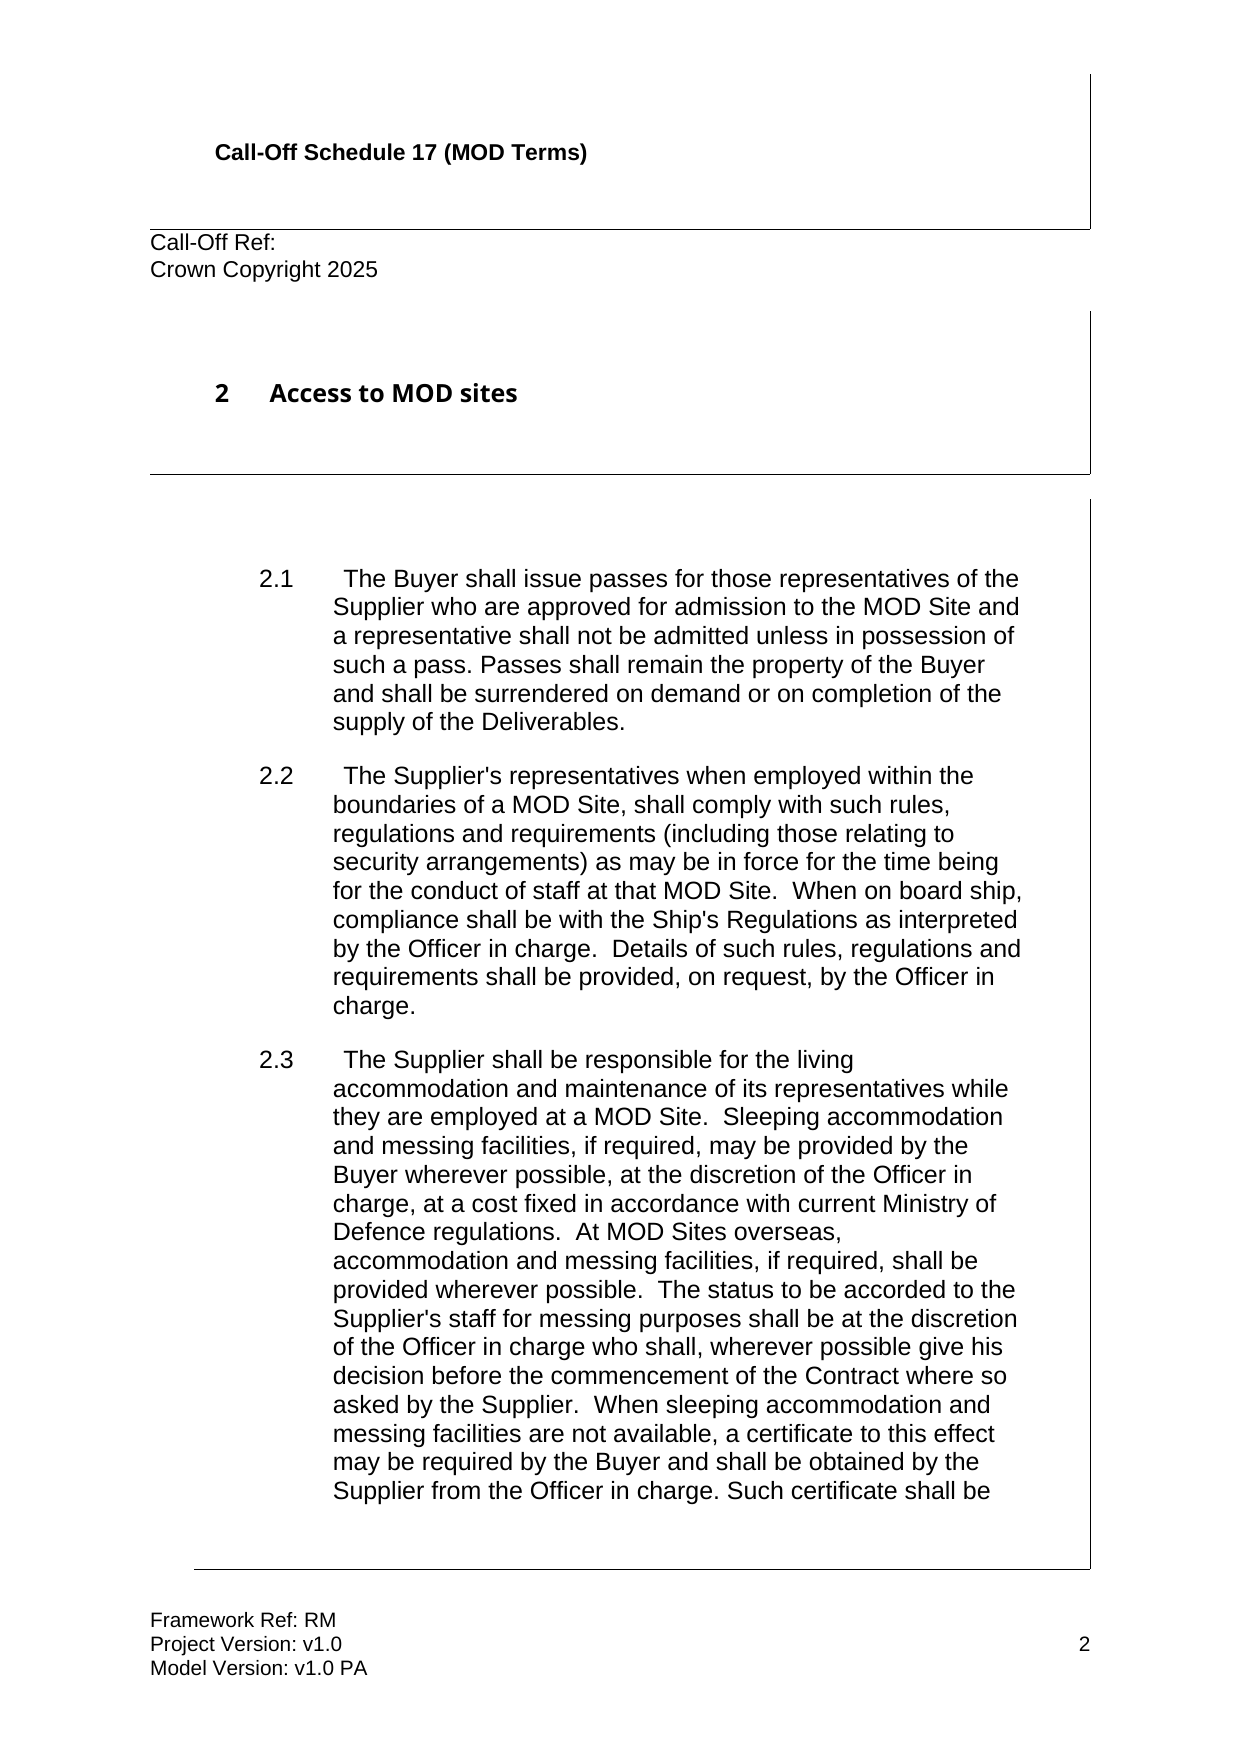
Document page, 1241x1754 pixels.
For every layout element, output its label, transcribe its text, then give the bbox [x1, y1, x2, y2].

list The Supplier's representatives when employed within the boundaries of a MOD Site, shall comply with such rules, regulations and requirements (including those relating to security arrangements) as may be in force for the time being for the conduct of staff at that MOD Site. When on board ship, compliance shall be with the Ship's Regulations as interpreted by the Officer in charge. Details of such rules, regulations and requirements shall be provided, on request, by the Officer in charge. [194, 697, 1090, 980]
list The Supplier shall be responsible for the living accommodation and maintenance of its representatives while they are employed at a MOD Site. Sleeping accommodation and messing facilities, if required, may be provided by the Buyer wherever possible, at the discretion of the Officer in charge, at a cost fixed in accordance with current Ministry of Defence regulations. At MOD Sites overseas, accommodation and messing facilities, if required, shall be provided wherever possible. The status to be accorded to the Supplier's staff for messing purposes shall be at the discretion of the Officer in charge who shall, wherever possible give his decision before the commencement of the Contract where so asked by the Supplier. When sleeping accommodation and messing facilities are not available, a certificate to this effect may be required by the Buyer and shall be obtained by the Supplier from the Officer in charge. Such certificate shall be presented to the Buyer with other evidence relating to the costs of the Contract. [194, 980, 1090, 1569]
list The Buyer shall issue passes for those representatives of the Supplier who are approved for admission to the MOD Site and a representative shall not be admitted unless in possession of such a pass. Passes shall remain the property of the Buyer and shall be surrendered on demand or on completion of the supply of the Deliverables. [194, 499, 1090, 697]
list Access to MOD sites [150, 311, 1090, 474]
